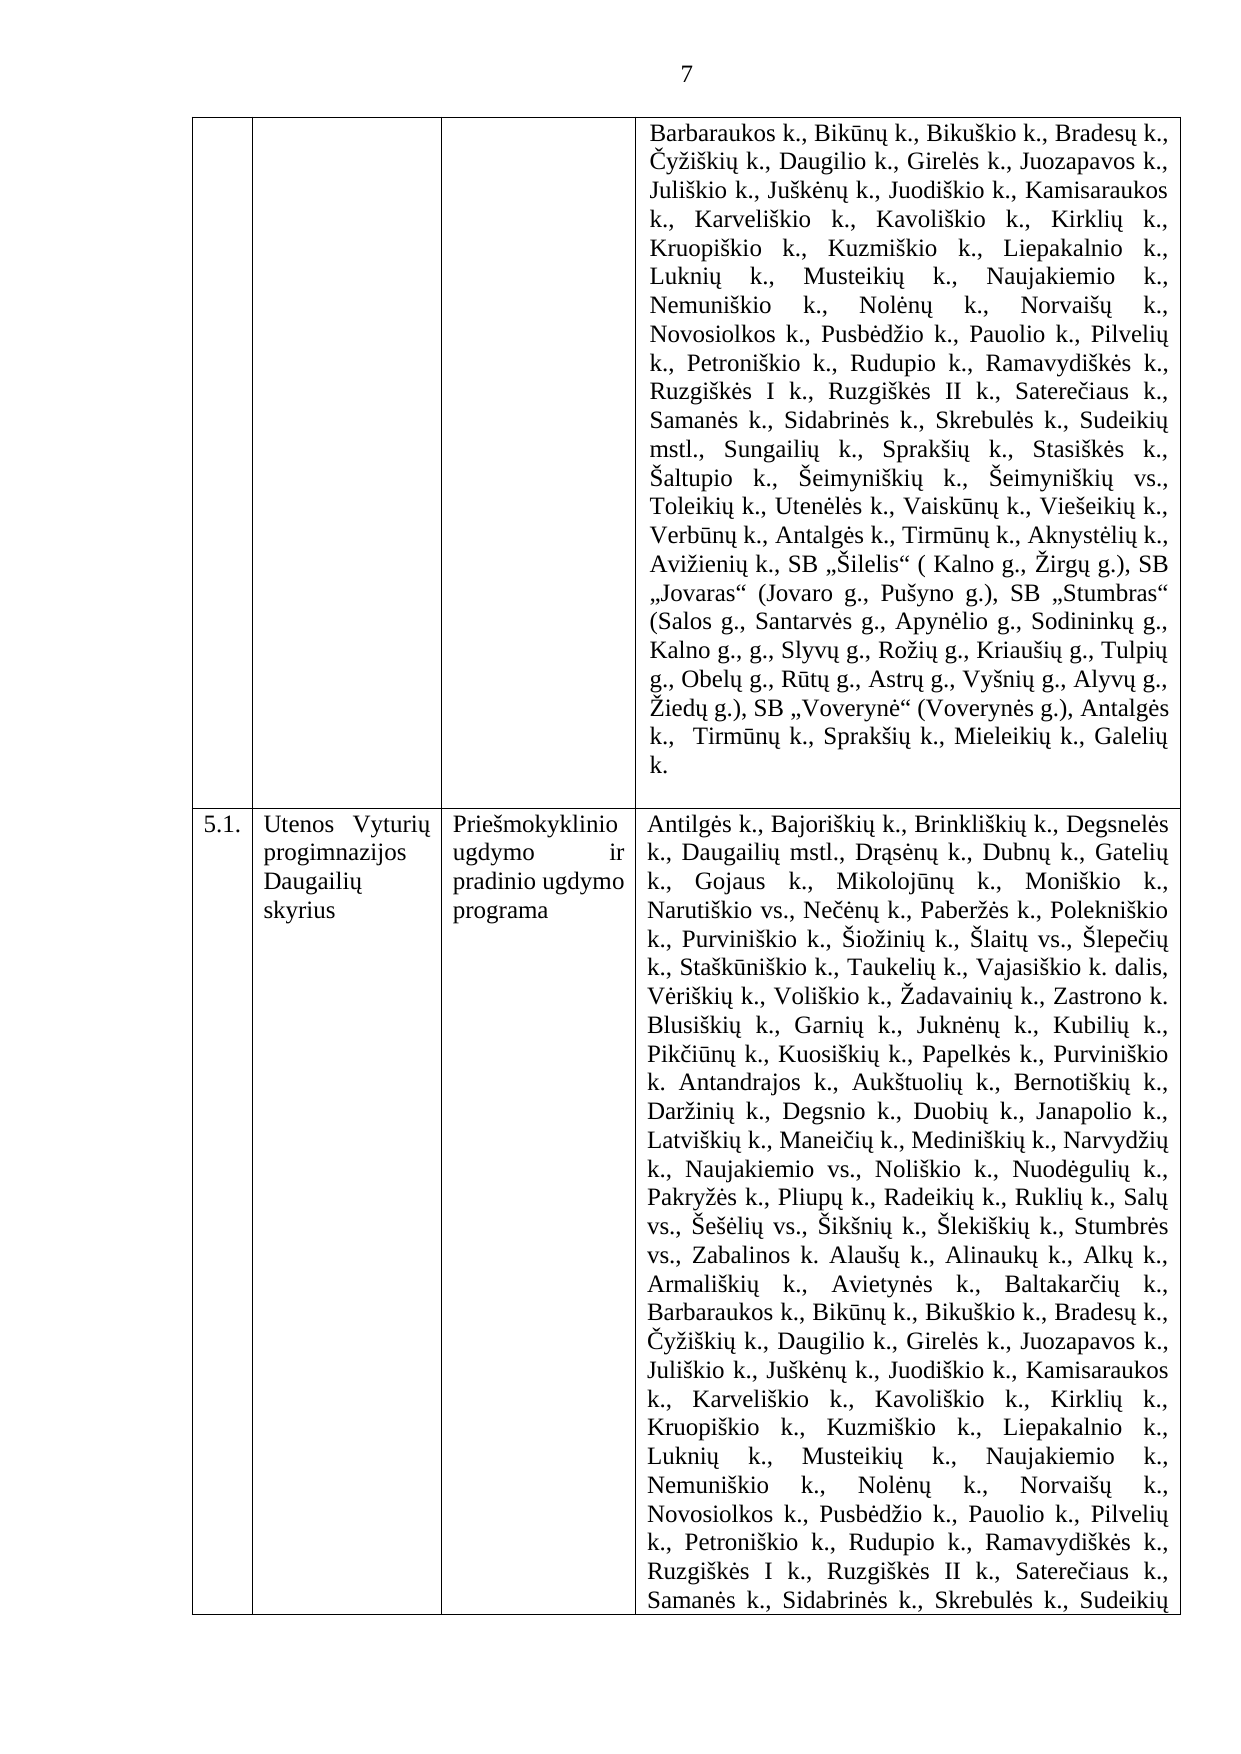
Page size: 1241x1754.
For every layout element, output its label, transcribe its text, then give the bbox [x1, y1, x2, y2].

table_cell Utenos Vyturių progimnazijos Daugailių skyrius [253, 809, 441, 1614]
table_cell [253, 118, 441, 808]
table_cell Priešmokyklinio ugdymo ir pradinio ugdymo programa [442, 809, 635, 1614]
table_cell Barbaraukos k., Bikūnų k., Bikuškio k., Bradesų k., Čyžiškių k., Daugilio k., Girelės k., Juozapavos k., Juliškio k., Juškėnų k., Juodiškio k., Kamisaraukos k., Karveliškio k., Kavoliškio k., Kirklių k., Kruopiškio k., Kuzmiškio k., Liepakalnio k., Luknių k., Musteikių k., Naujakiemio k., Nemuniškio k., Nolėnų k., Norvaišų k., Novosiolkos k., Pusbėdžio k., Pauolio k., Pilvelių k., Petroniškio k., Rudupio k., Ramavydiškės k., Ruzgiškės I k., Ruzgiškės II k., Saterečiaus k., Samanės k., Sidabrinės k., Skrebulės k., Sudeikių mstl., Sungailių k., Sprakšių k., Stasiškės k., Šaltupio k., Šeimyniškių k., Šeimyniškių vs., Toleikių k., Utenėlės k., Vaiskūnų k., Viešeikių k., Verbūnų k., Antalgės k., Tirmūnų k., Aknystėlių k., Avižienių k., SB „Šilelis“ ( Kalno g., Žirgų g.), SB „Jovaras“ (Jovaro g., Pušyno g.), SB „Stumbras“ (Salos g., Santarvės g., Apynėlio g., Sodininkų g., Kalno g., g., Slyvų g., Rožių g., Kriaušių g., Tulpių g., Obelų g., Rūtų g., Astrų g., Vyšnių g., Alyvų g., Žiedų g.), SB „Voverynė“ (Voverynės g.), Antalgės k., Tirmūnų k., Sprakšių k., Mieleikių k., Galelių k. [636, 118, 1180, 808]
table_cell Antilgės k., Bajoriškių k., Brinkliškių k., Degsnelės k., Daugailių mstl., Drąsėnų k., Dubnų k., Gatelių k., Gojaus k., Mikolojūnų k., Moniškio k., Narutiškio vs., Nečėnų k., Paberžės k., Polekniškio k., Purviniškio k., Šiožinių k., Šlaitų vs., Šlepečių k., Staškūniškio k., Taukelių k., Vajasiškio k. dalis, Vėriškių k., Voliškio k., Žadavainių k., Zastrono k. Blusiškių k., Garnių k., Juknėnų k., Kubilių k., Pikčiūnų k., Kuosiškių k., Papelkės k., Purviniškio k. Antandrajos k., Aukštuolių k., Bernotiškių k., Daržinių k., Degsnio k., Duobių k., Janapolio k., Latviškių k., Maneičių k., Mediniškių k., Narvydžių k., Naujakiemio vs., Noliškio k., Nuodėgulių k., Pakryžės k., Pliupų k., Radeikių k., Ruklių k., Salų vs., Šešėlių vs., Šikšnių k., Šlekiškių k., Stumbrės vs., Zabalinos k. Alaušų k., Alinaukų k., Alkų k., Armališkių k., Avietynės k., Baltakarčių k., Barbaraukos k., Bikūnų k., Bikuškio k., Bradesų k., Čyžiškių k., Daugilio k., Girelės k., Juozapavos k., Juliškio k., Juškėnų k., Juodiškio k., Kamisaraukos k., Karveliškio k., Kavoliškio k., Kirklių k., Kruopiškio k., Kuzmiškio k., Liepakalnio k., Luknių k., Musteikių k., Naujakiemio k., Nemuniškio k., Nolėnų k., Norvaišų k., Novosiolkos k., Pusbėdžio k., Pauolio k., Pilvelių k., Petroniškio k., Rudupio k., Ramavydiškės k., Ruzgiškės I k., Ruzgiškės II k., Saterečiaus k., Samanės k., Sidabrinės k., Skrebulės k., Sudeikių [636, 809, 1180, 1614]
table_cell [442, 118, 635, 808]
table_cell 5.1. [193, 809, 252, 1614]
table_cell [193, 118, 252, 808]
